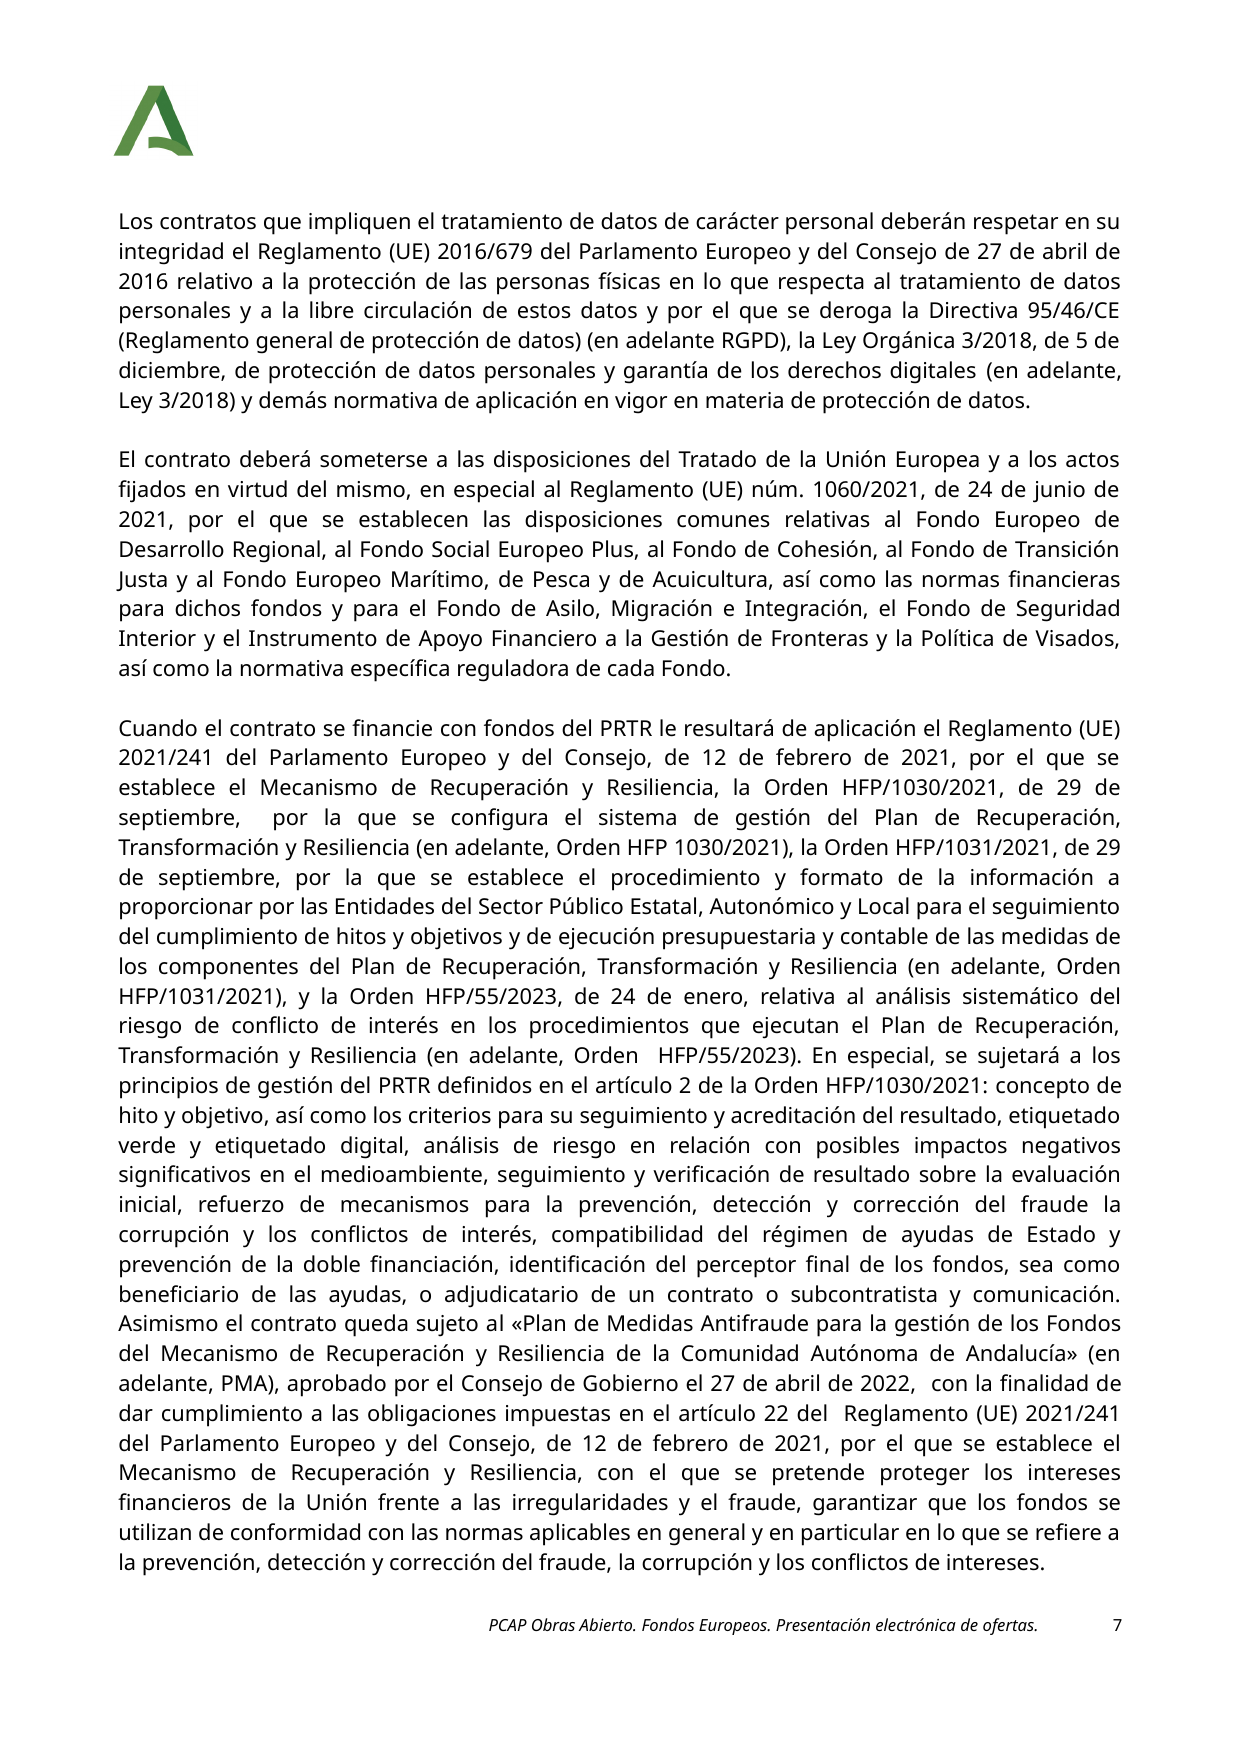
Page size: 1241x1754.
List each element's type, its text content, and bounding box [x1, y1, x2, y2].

picture [109, 81, 198, 160]
text El contrato deberá someterse a las disposiciones del Tratado de la Unión Europea y a los actos fijados en virtud del mismo, en especial al Reglamento (UE) núm. 1060/2021, de 24 de junio de 2021, por el que se establecen las disposiciones comunes relativas al Fondo Europeo de Desarrollo Regional, al Fondo Social Europeo Plus, al Fondo de Cohesión, al Fondo de Transición Justa y al Fondo Europeo Marítimo, de Pesca y de Acuicultura, así como las normas financieras para dichos fondos y para el Fondo de Asilo, Migración e Integración, el Fondo de Seguridad Interior y el Instrumento de Apoyo Financiero a la Gestión de Fronteras y la Política de Visados, así como la normativa específica reguladora de cada Fondo. [118, 444, 1122, 683]
text Cuando el contrato se financie con fondos del PRTR le resultará de aplicación el Reglamento (UE) 2021/241 del Parlamento Europeo y del Consejo, de 12 de febrero de 2021, por el que se establece el Mecanismo de Recuperación y Resiliencia, la Orden HFP/1030/2021, de 29 de septiembre, por la que se configura el sistema de gestión del Plan de Recuperación, Transformación y Resiliencia (en adelante, Orden HFP 1030/2021), la Orden HFP/1031/2021, de 29 de septiembre, por la que se establece el procedimiento y formato de la información a proporcionar por las Entidades del Sector Público Estatal, Autonómico y Local para el seguimiento del cumplimiento de hitos y objetivos y de ejecución presupuestaria y contable de las medidas de los componentes del Plan de Recuperación, Transformación y Resiliencia (en adelante, Orden HFP/1031/2021), y la Orden HFP/55/2023, de 24 de enero, relativa al análisis sistemático del riesgo de conflicto de interés en los procedimientos que ejecutan el Plan de Recuperación, Transformación y Resiliencia (en adelante, Orden HFP/55/2023). En especial, se sujetará a los principios de gestión del PRTR definidos en el artículo 2 de la Orden HFP/1030/2021: concepto de hito y objetivo, así como los criterios para su seguimiento y acreditación del resultado, etiquetado verde y etiquetado digital, análisis de riesgo en relación con posibles impactos negativos significativos en el medioambiente, seguimiento y verificación de resultado sobre la evaluación inicial, refuerzo de mecanismos para la prevención, detección y corrección del fraude la corrupción y los conflictos de interés, compatibilidad del régimen de ayudas de Estado y prevención de la doble financiación, identificación del perceptor final de los fondos, sea como beneficiario de las ayudas, o adjudicatario de un contrato o subcontratista y comunicación. Asimismo el contrato queda sujeto al «Plan de Medidas Antifraude para la gestión de los Fondos del Mecanismo de Recuperación y Resiliencia de la Comunidad Autónoma de Andalucía» (en adelante, PMA), aprobado por el Consejo de Gobierno el 27 de abril de 2022, con la finalidad de dar cumplimiento a las obligaciones impuestas en el artículo 22 del Reglamento (UE) 2021/241 del Parlamento Europeo y del Consejo, de 12 de febrero de 2021, por el que se establece el Mecanismo de Recuperación y Resiliencia, con el que se pretende proteger los intereses financieros de la Unión frente a las irregularidades y el fraude, garantizar que los fondos se utilizan de conformidad con las normas aplicables en general y en particular en lo que se refiere a la prevención, detección y corrección del fraude, la corrupción y los conflictos de intereses. [118, 713, 1122, 1577]
text Los contratos que impliquen el tratamiento de datos de carácter personal deberán respetar en su integridad el Reglamento (UE) 2016/679 del Parlamento Europeo y del Consejo de 27 de abril de 2016 relativo a la protección de las personas físicas en lo que respecta al tratamiento de datos personales y a la libre circulación de estos datos y por el que se deroga la Directiva 95/46/CE (Reglamento general de protección de datos) (en adelante RGPD), la Ley Orgánica 3/2018, de 5 de diciembre, de protección de datos personales y garantía de los derechos digitales (en adelante, Ley 3/2018) y demás normativa de aplicación en vigor en materia de protección de datos. [118, 206, 1122, 415]
